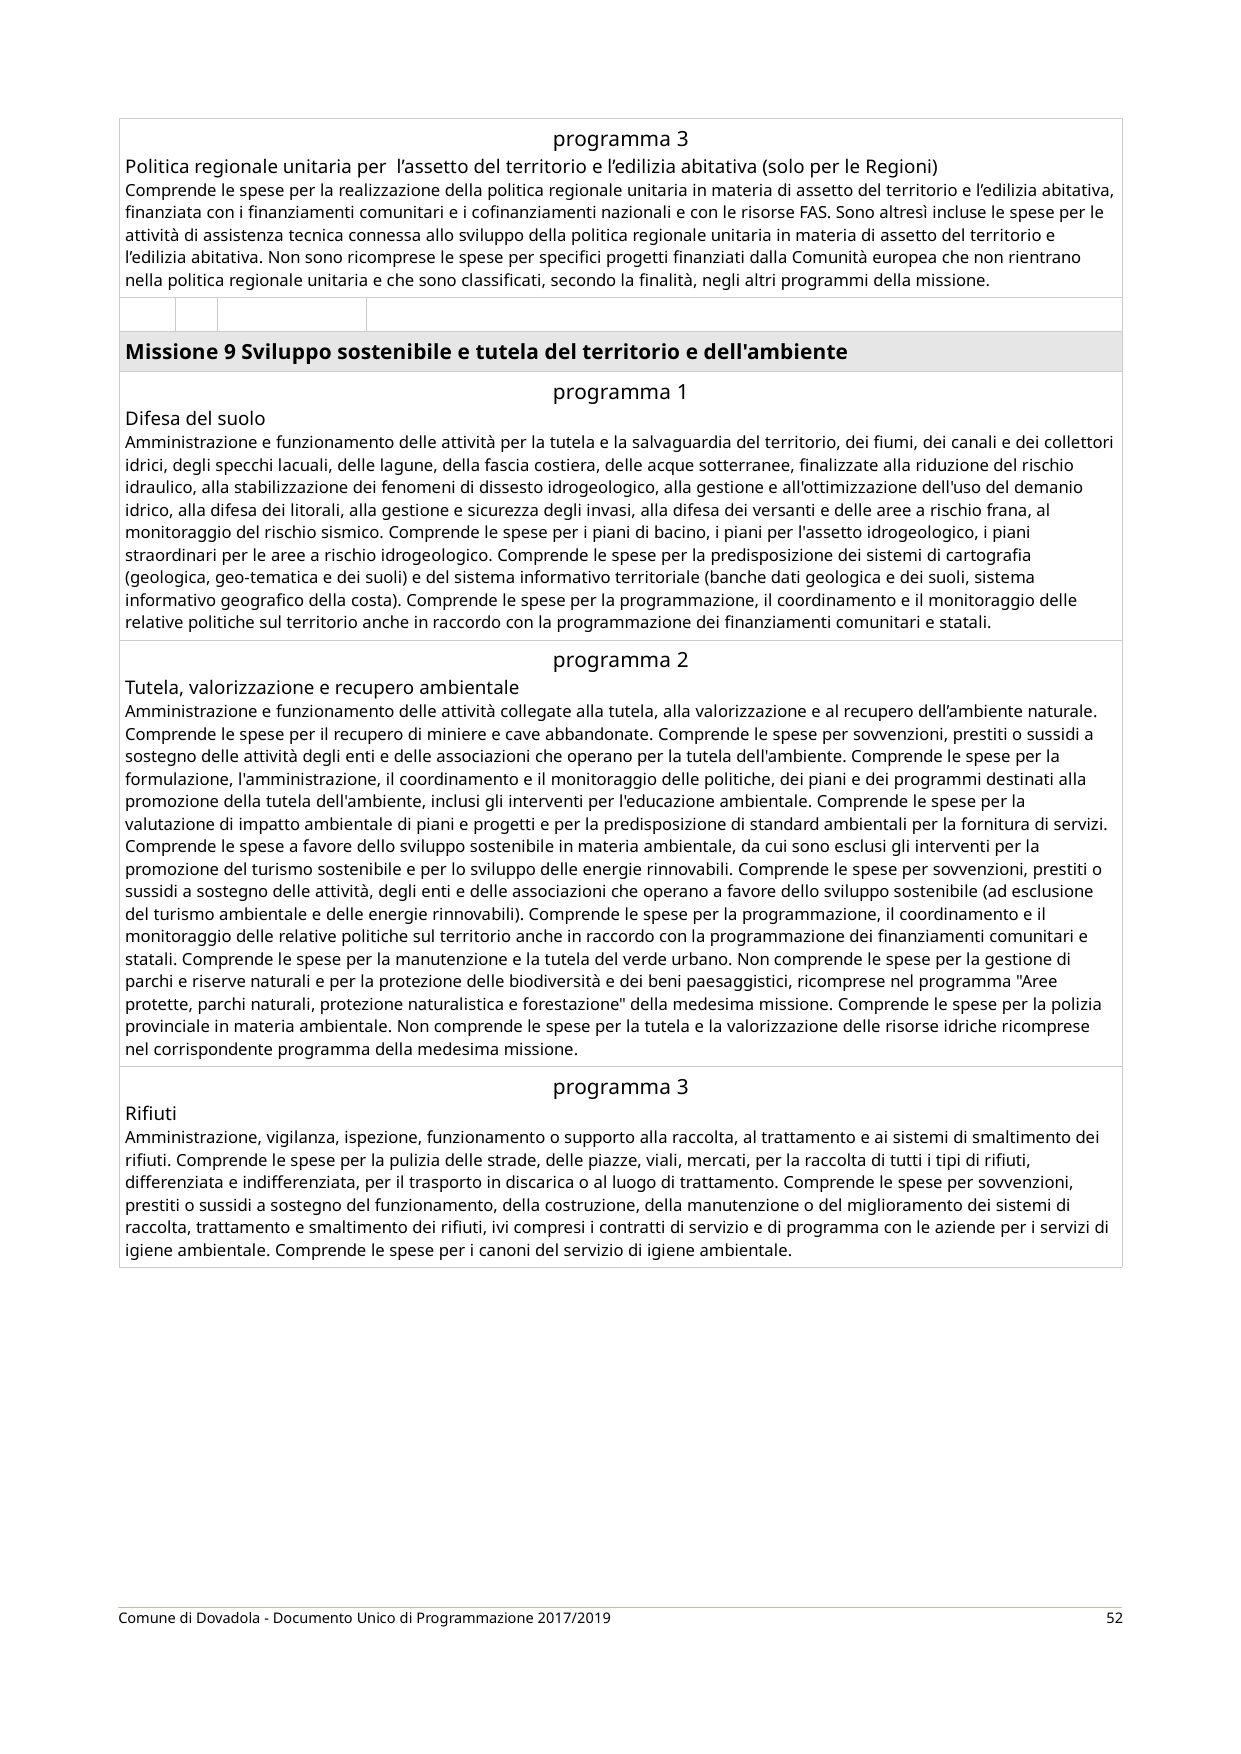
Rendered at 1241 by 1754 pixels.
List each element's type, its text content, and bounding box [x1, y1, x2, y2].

table_cell programma 3 Politica regionale unitaria per l’assetto del territorio e l’edilizia abitativa (solo per le Regioni) Comprende le spese per la realizzazione della politica regionale unitaria in materia di assetto del territorio e l’edilizia abitativa, finanziata con i finanziamenti comunitari e i cofinanziamenti nazionali e con le risorse FAS. Sono altresì incluse le spese per le attività di assistenza tecnica connessa allo sviluppo della politica regionale unitaria in materia di assetto del territorio e l’edilizia abitativa. Non sono ricomprese le spese per specifici progetti finanziati dalla Comunità europea che non rientrano nella politica regionale unitaria e che sono classificati, secondo la finalità, negli altri programmi della missione. [120, 119, 1122, 297]
table_cell [120, 298, 175, 331]
table_cell programma 1 Difesa del suolo Amministrazione e funzionamento delle attività per la tutela e la salvaguardia del territorio, dei fiumi, dei canali e dei collettori idrici, degli specchi lacuali, delle lagune, della fascia costiera, delle acque sotterranee, finalizzate alla riduzione del rischio idraulico, alla stabilizzazione dei fenomeni di dissesto idrogeologico, alla gestione e all'ottimizzazione dell'uso del demanio idrico, alla difesa dei litorali, alla gestione e sicurezza degli invasi, alla difesa dei versanti e delle aree a rischio frana, al monitoraggio del rischio sismico. Comprende le spese per i piani di bacino, i piani per l'assetto idrogeologico, i piani straordinari per le aree a rischio idrogeologico. Comprende le spese per la predisposizione dei sistemi di cartografia (geologica, geo-tematica e dei suoli) e del sistema informativo territoriale (banche dati geologica e dei suoli, sistema informativo geografico della costa). Comprende le spese per la programmazione, il coordinamento e il monitoraggio delle relative politiche sul territorio anche in raccordo con la programmazione dei finanziamenti comunitari e statali. [120, 372, 1122, 639]
table_cell programma 3 Rifiuti Amministrazione, vigilanza, ispezione, funzionamento o supporto alla raccolta, al trattamento e ai sistemi di smaltimento dei rifiuti. Comprende le spese per la pulizia delle strade, delle piazze, viali, mercati, per la raccolta di tutti i tipi di rifiuti, differenziata e indifferenziata, per il trasporto in discarica o al luogo di trattamento. Comprende le spese per sovvenzioni, prestiti o sussidi a sostegno del funzionamento, della costruzione, della manutenzione o del miglioramento dei sistemi di raccolta, trattamento e smaltimento dei rifiuti, ivi compresi i contratti di servizio e di programma con le aziende per i servizi di igiene ambientale. Comprende le spese per i canoni del servizio di igiene ambientale. [120, 1067, 1122, 1267]
table_cell [218, 298, 366, 331]
table_cell [367, 298, 1122, 331]
table_cell [176, 298, 217, 331]
table_cell Missione 9 Sviluppo sostenibile e tutela del territorio e dell'ambiente [120, 332, 1122, 371]
table_cell programma 2 Tutela, valorizzazione e recupero ambientale Amministrazione e funzionamento delle attività collegate alla tutela, alla valorizzazione e al recupero dell’ambiente naturale. Comprende le spese per il recupero di miniere e cave abbandonate. Comprende le spese per sovvenzioni, prestiti o sussidi a sostegno delle attività degli enti e delle associazioni che operano per la tutela dell'ambiente. Comprende le spese per la formulazione, l'amministrazione, il coordinamento e il monitoraggio delle politiche, dei piani e dei programmi destinati alla promozione della tutela dell'ambiente, inclusi gli interventi per l'educazione ambientale. Comprende le spese per la valutazione di impatto ambientale di piani e progetti e per la predisposizione di standard ambientali per la fornitura di servizi. Comprende le spese a favore dello sviluppo sostenibile in materia ambientale, da cui sono esclusi gli interventi per la promozione del turismo sostenibile e per lo sviluppo delle energie rinnovabili. Comprende le spese per sovvenzioni, prestiti o sussidi a sostegno delle attività, degli enti e delle associazioni che operano a favore dello sviluppo sostenibile (ad esclusione del turismo ambientale e delle energie rinnovabili). Comprende le spese per la programmazione, il coordinamento e il monitoraggio delle relative politiche sul territorio anche in raccordo con la programmazione dei finanziamenti comunitari e statali. Comprende le spese per la manutenzione e la tutela del verde urbano. Non comprende le spese per la gestione di parchi e riserve naturali e per la protezione delle biodiversità e dei beni paesaggistici, ricomprese nel programma "Aree protette, parchi naturali, protezione naturalistica e forestazione" della medesima missione. Comprende le spese per la polizia provinciale in materia ambientale. Non comprende le spese per la tutela e la valorizzazione delle risorse idriche ricomprese nel corrispondente programma della medesima missione. [120, 641, 1122, 1066]
